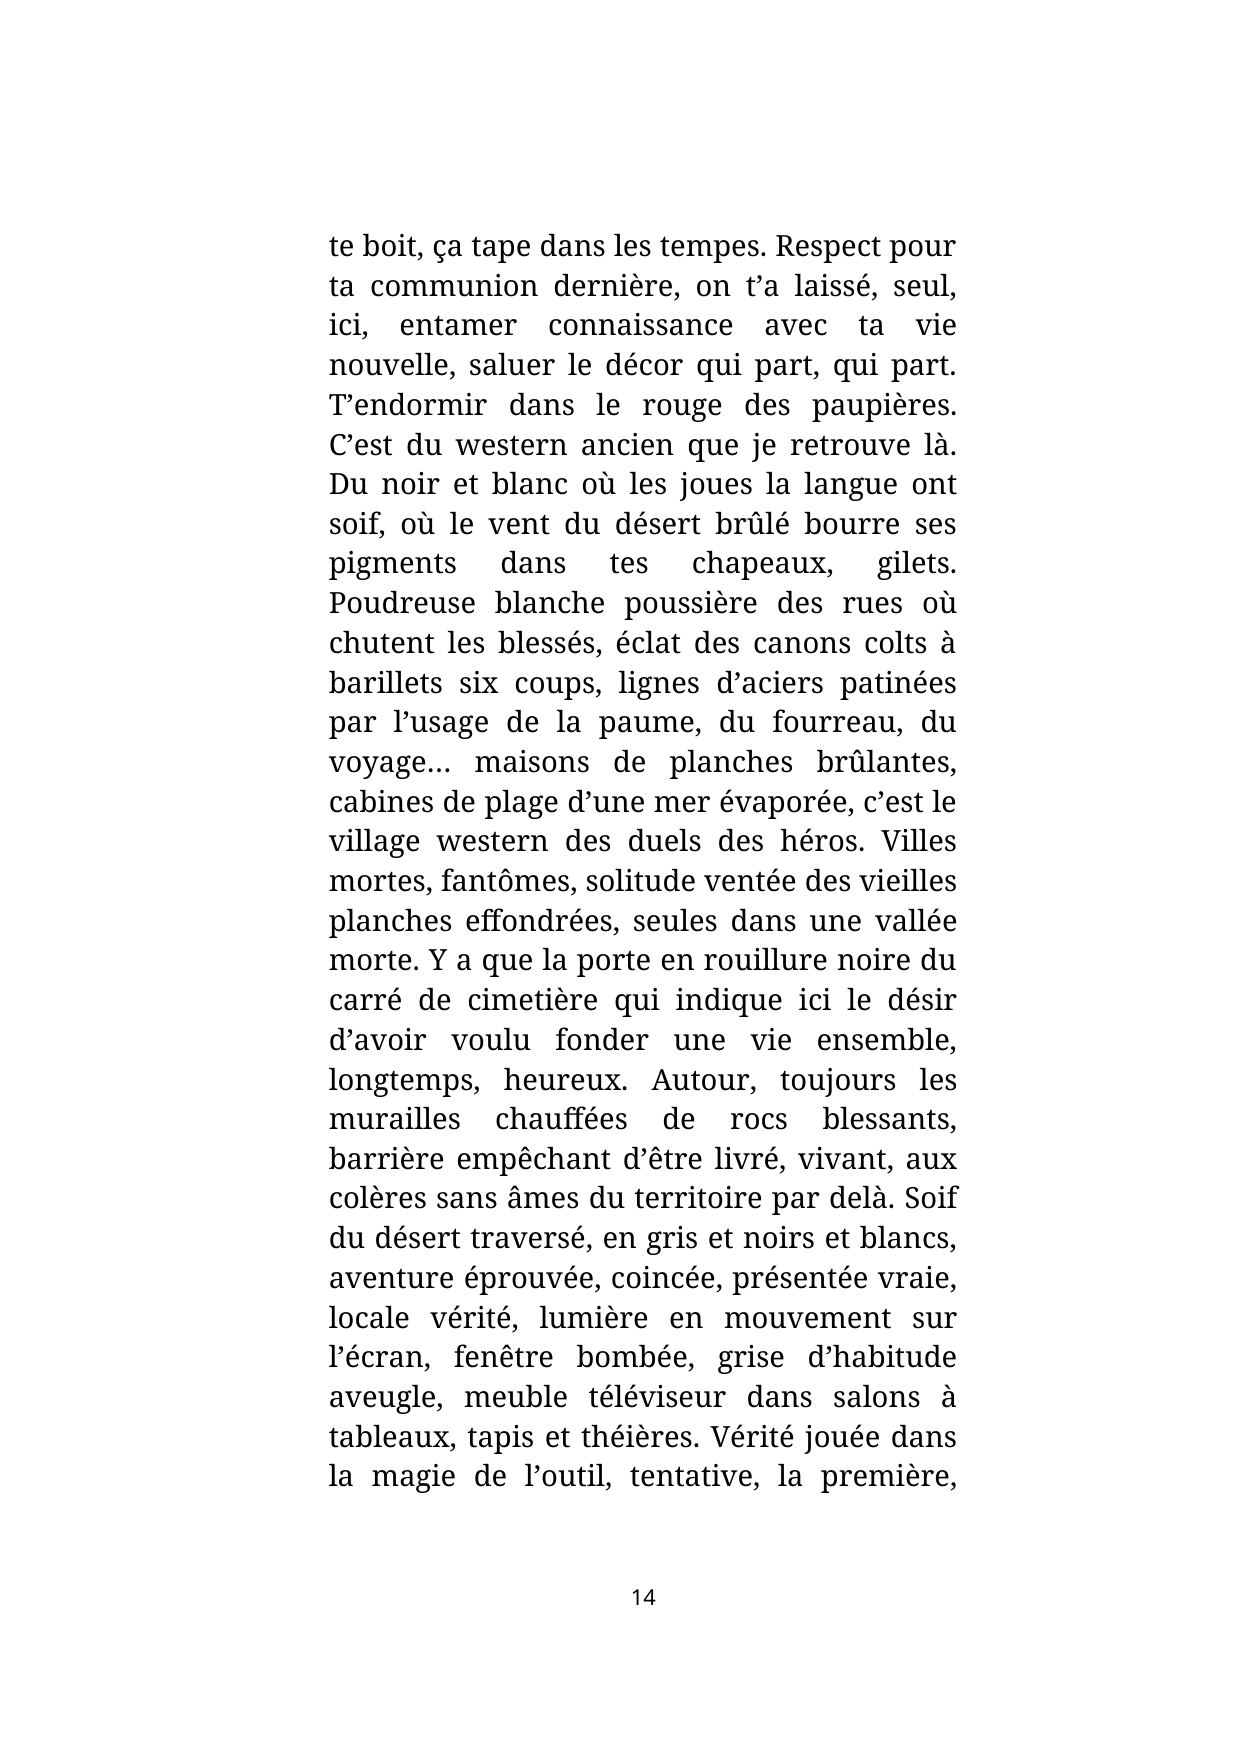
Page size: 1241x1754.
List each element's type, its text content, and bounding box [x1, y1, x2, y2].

text te boit, ça tape dans les tempes. Respect pour ta communion dernière, on t’a laissé, seul, ici, entamer connaissance avec ta vie nouvelle, saluer le décor qui part, qui part. T’endormir dans le rouge des paupières. C’est du western ancien que je retrouve là. Du noir et blanc où les joues la langue ont soif, où le vent du désert brûlé bourre ses pigments dans tes chapeaux, gilets. Poudreuse blanche poussière des rues où chutent les blessés, éclat des canons colts à barillets six coups, lignes d’aciers patinées par l’usage de la paume, du fourreau, du voyage… maisons de planches brûlantes, cabines de plage d’une mer évaporée, c’est le village western des duels des héros. Villes mortes, fantômes, solitude ventée des vieilles planches effondrées, seules dans une vallée morte. Y a que la porte en rouillure noire du carré de cimetière qui indique ici le désir d’avoir voulu fonder une vie ensemble, longtemps, heureux. Autour, toujours les murailles chauffées de rocs blessants, barrière empêchant d’être livré, vivant, aux colères sans âmes du territoire par delà. Soif du désert traversé, en gris et noirs et blancs, aventure éprouvée, coincée, présentée vraie, locale vérité, lumière en mouvement sur l’écran, fenêtre bombée, grise d’habitude aveugle, meuble téléviseur dans salons à tableaux, tapis et théières. Vérité jouée dans la magie de l’outil, tentative, la première, [328, 225, 958, 1495]
